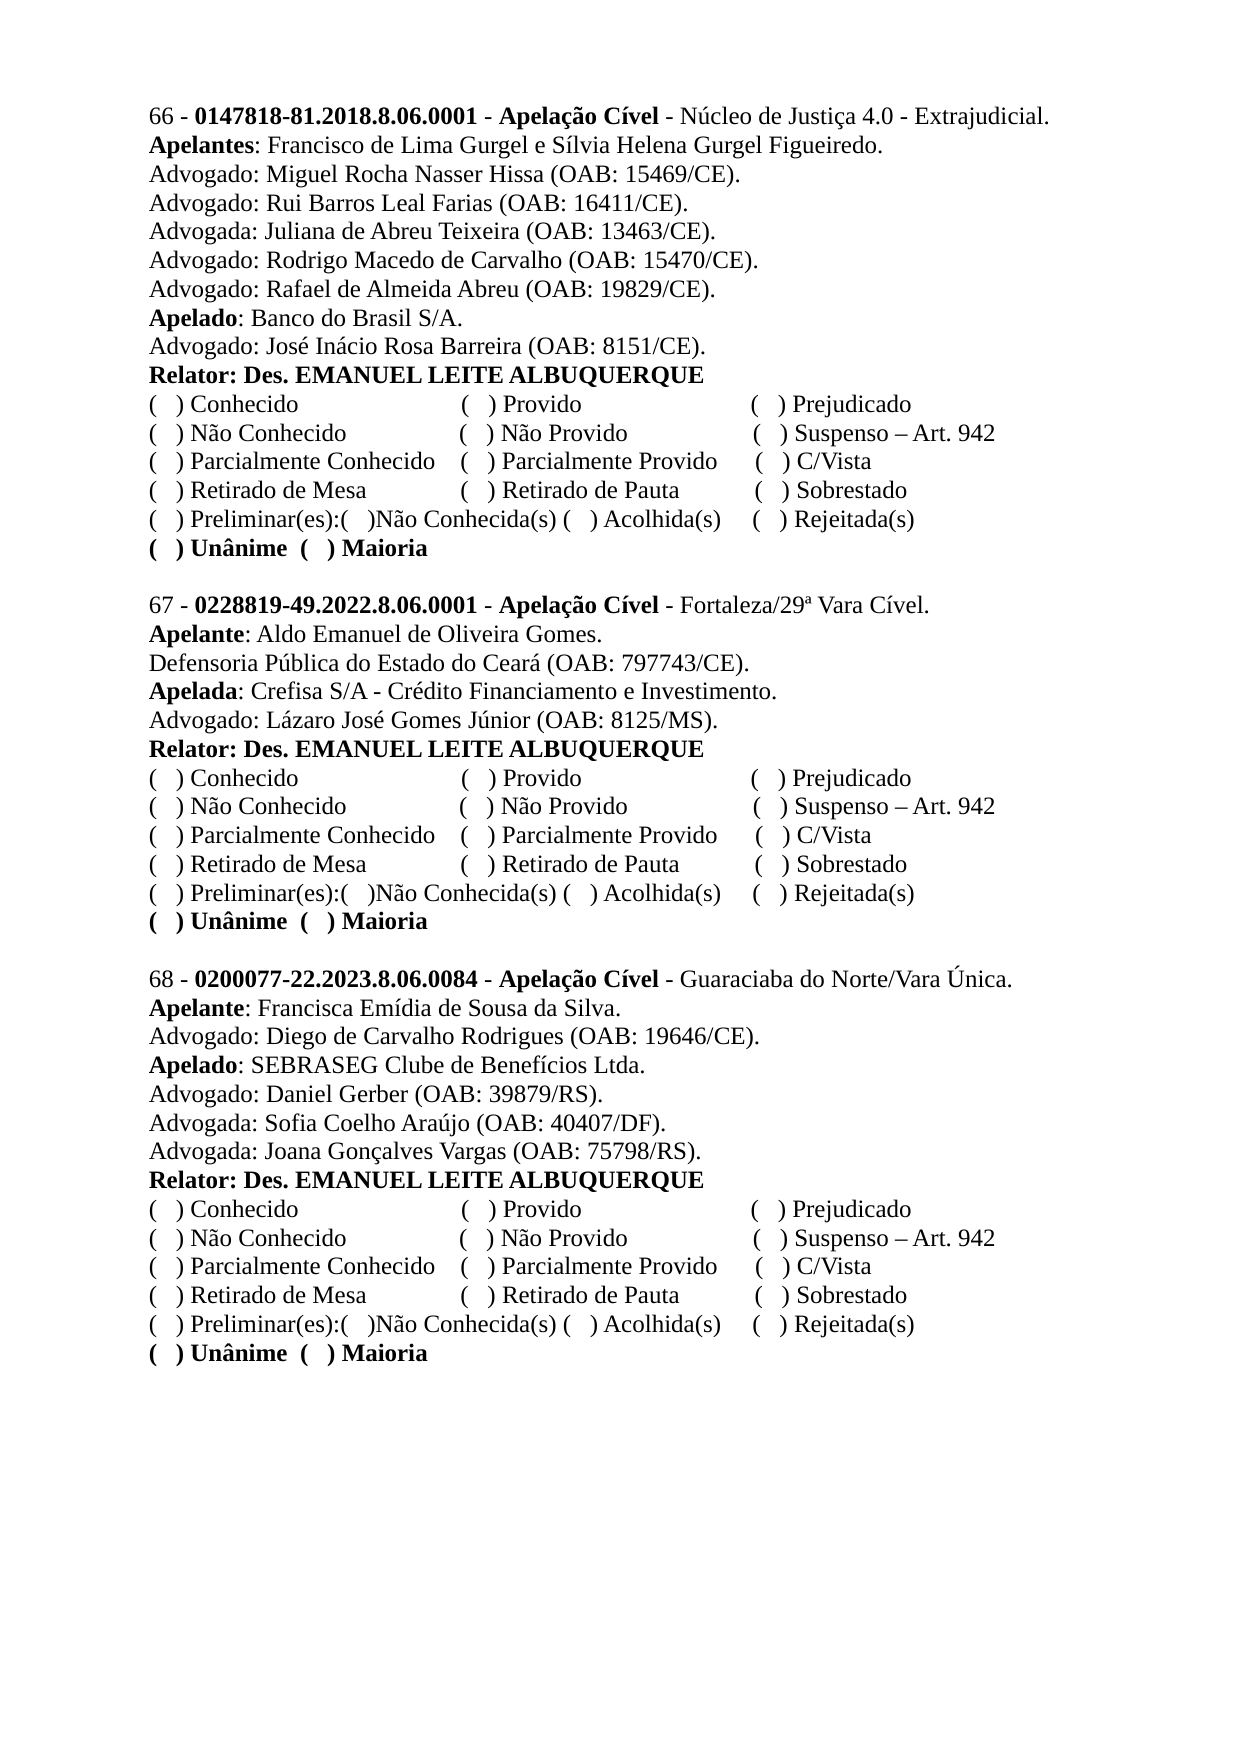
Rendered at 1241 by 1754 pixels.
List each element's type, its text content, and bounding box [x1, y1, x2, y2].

text Apelante: Francisca Emídia de Sousa da Silva. [148, 993, 1141, 1021]
text ( ) Preliminar(es):( )Não Conhecida(s) ( ) Acolhida(s) ( ) Rejeitada(s) [148, 504, 1158, 533]
text ( ) Não Conhecido ( ) Não Provido ( ) Suspenso – Art. 942 [148, 418, 1158, 446]
text Advogada: Juliana de Abreu Teixeira (OAB: 13463/CE). [148, 216, 1141, 245]
text ( ) Conhecido ( ) Provido ( ) Prejudicado [148, 763, 1141, 791]
text Apelante: Aldo Emanuel de Oliveira Gomes. [148, 619, 1141, 648]
text ( ) Preliminar(es):( )Não Conhecida(s) ( ) Acolhida(s) ( ) Rejeitada(s) [148, 878, 1158, 906]
text Relator: Des. EMANUEL LEITE ALBUQUERQUE [148, 734, 1141, 763]
text Advogado: Rui Barros Leal Farias (OAB: 16411/CE). [148, 188, 1141, 216]
text ( ) Parcialmente Conhecido ( ) Parcialmente Provido ( ) C/Vista [148, 1251, 1158, 1280]
text ( ) Unânime ( ) Maioria [148, 533, 1158, 561]
text 67 - 0228819-49.2022.8.06.0001 - Apelação Cível - Fortaleza/29ª Vara Cível. [148, 590, 1141, 619]
text ( ) Retirado de Mesa ( ) Retirado de Pauta ( ) Sobrestado [148, 1280, 1158, 1309]
text ( ) Retirado de Mesa ( ) Retirado de Pauta ( ) Sobrestado [148, 849, 1158, 878]
text Apelado: SEBRASEG Clube de Benefícios Ltda. [148, 1050, 1141, 1079]
text ( ) Parcialmente Conhecido ( ) Parcialmente Provido ( ) C/Vista [148, 820, 1158, 849]
text Advogada: Sofia Coelho Araújo (OAB: 40407/DF). [148, 1108, 1141, 1136]
text Advogada: Joana Gonçalves Vargas (OAB: 75798/RS). [148, 1136, 1141, 1165]
text Relator: Des. EMANUEL LEITE ALBUQUERQUE [148, 1165, 1141, 1194]
text Advogado: José Inácio Rosa Barreira (OAB: 8151/CE). [148, 331, 1141, 360]
text Advogado: Lázaro José Gomes Júnior (OAB: 8125/MS). [148, 705, 1141, 734]
text 68 - 0200077-22.2023.8.06.0084 - Apelação Cível - Guaraciaba do Norte/Vara Única. [148, 964, 1141, 993]
text ( ) Não Conhecido ( ) Não Provido ( ) Suspenso – Art. 942 [148, 1223, 1158, 1251]
text ( ) Conhecido ( ) Provido ( ) Prejudicado [148, 389, 1141, 418]
text Advogado: Diego de Carvalho Rodrigues (OAB: 19646/CE). [148, 1021, 1141, 1050]
text Advogado: Daniel Gerber (OAB: 39879/RS). [148, 1079, 1141, 1108]
text Apelada: Crefisa S/A - Crédito Financiamento e Investimento. [148, 676, 1141, 705]
text ( ) Preliminar(es):( )Não Conhecida(s) ( ) Acolhida(s) ( ) Rejeitada(s) [148, 1309, 1158, 1338]
text Apelantes: Francisco de Lima Gurgel e Sílvia Helena Gurgel Figueiredo. [148, 130, 1141, 159]
text 66 - 0147818-81.2018.8.06.0001 - Apelação Cível - Núcleo de Justiça 4.0 - Extrajudicial. [148, 101, 1141, 130]
text ( ) Retirado de Mesa ( ) Retirado de Pauta ( ) Sobrestado [148, 475, 1158, 504]
text ( ) Unânime ( ) Maioria [148, 1338, 1158, 1366]
text Advogado: Rafael de Almeida Abreu (OAB: 19829/CE). [148, 274, 1141, 303]
text Defensoria Pública do Estado do Ceará (OAB: 797743/CE). [148, 648, 1141, 676]
text ( ) Não Conhecido ( ) Não Provido ( ) Suspenso – Art. 942 [148, 791, 1158, 820]
text Relator: Des. EMANUEL LEITE ALBUQUERQUE [148, 360, 1141, 389]
text ( ) Unânime ( ) Maioria [148, 906, 1158, 935]
text ( ) Parcialmente Conhecido ( ) Parcialmente Provido ( ) C/Vista [148, 446, 1158, 475]
text Advogado: Rodrigo Macedo de Carvalho (OAB: 15470/CE). [148, 245, 1141, 274]
text Apelado: Banco do Brasil S/A. [148, 303, 1141, 331]
text Advogado: Miguel Rocha Nasser Hissa (OAB: 15469/CE). [148, 159, 1141, 188]
text ( ) Conhecido ( ) Provido ( ) Prejudicado [148, 1194, 1141, 1223]
